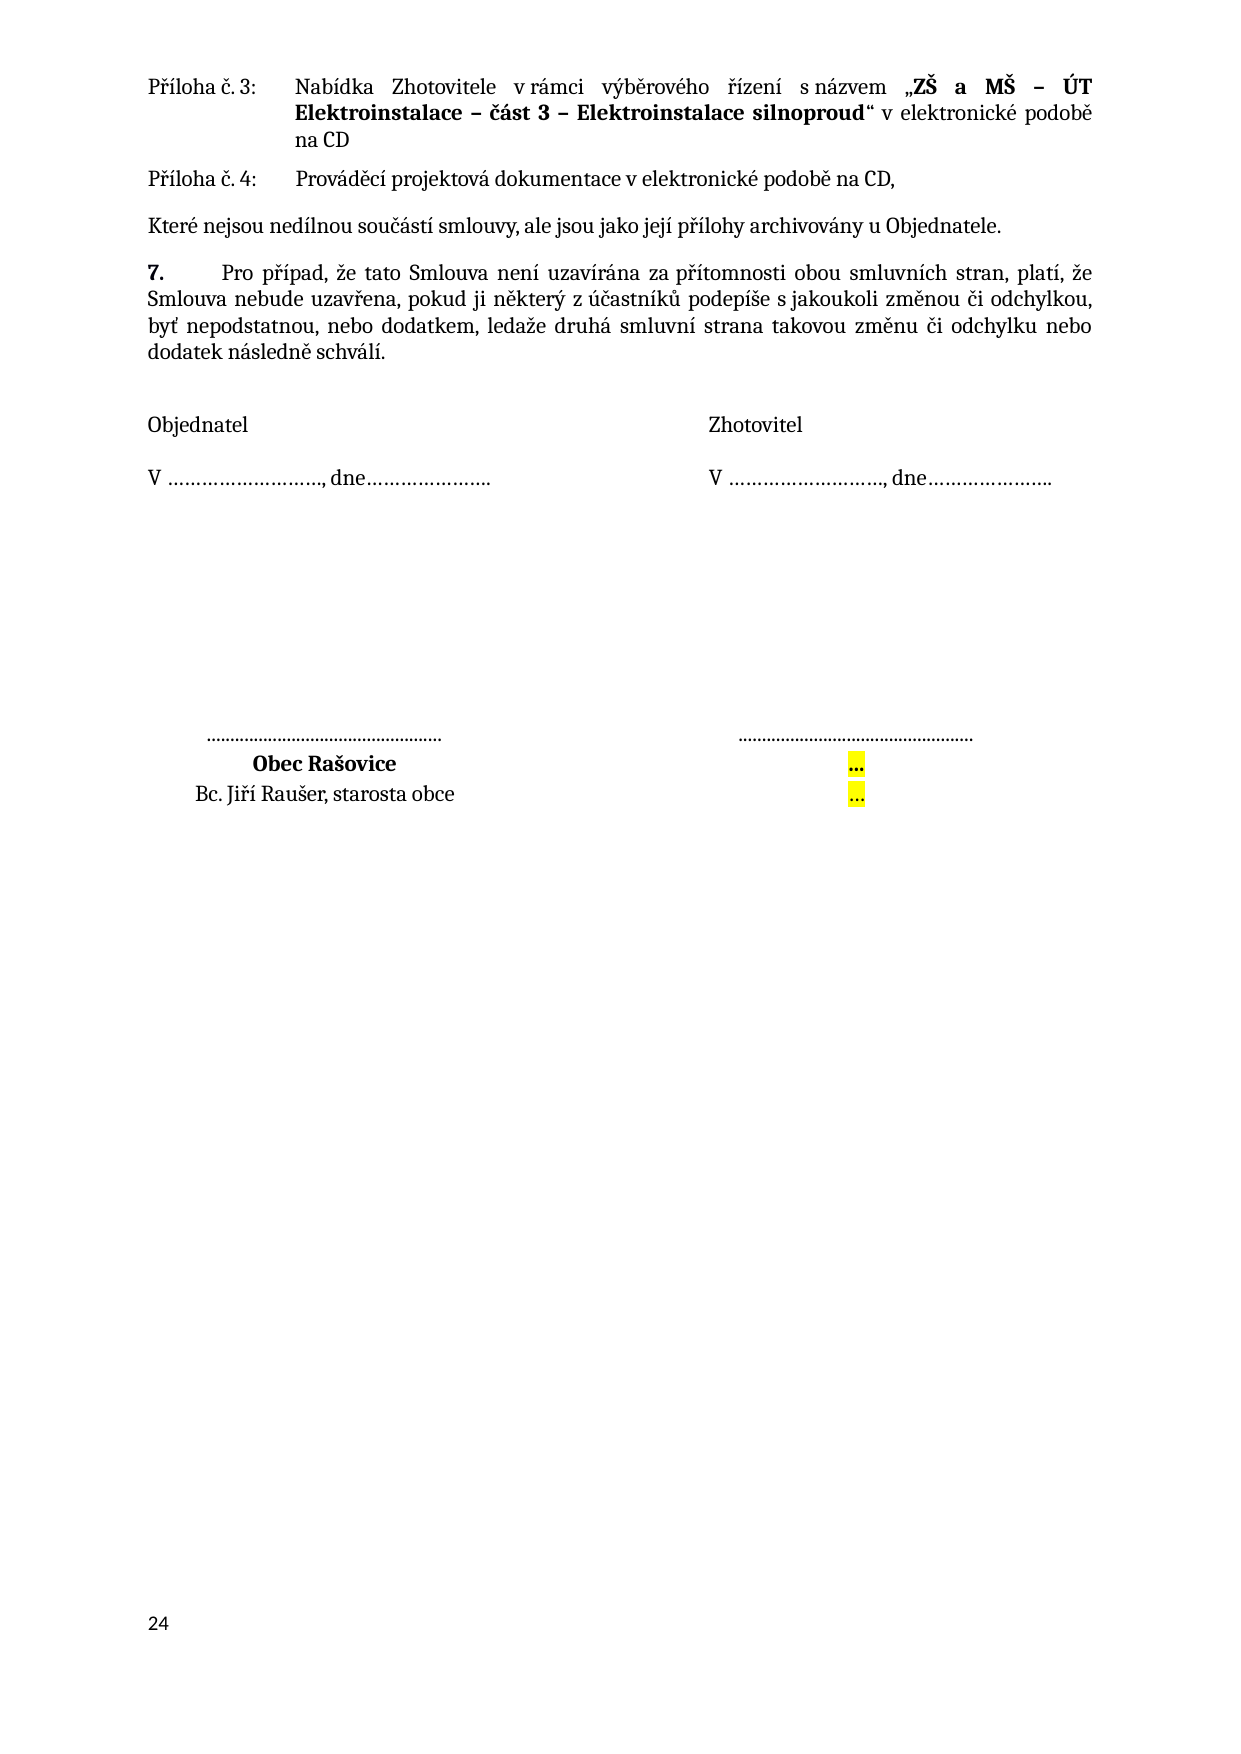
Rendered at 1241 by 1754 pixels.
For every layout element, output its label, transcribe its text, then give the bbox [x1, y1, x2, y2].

list Pro případ, že tato Smlouva není uzavírána za přítomnosti obou smluvních stran, platí, že Smlouva nebude uzavřena, pokud ji některý z účastníků podepíše s jakoukoli změnou či odchylkou, byť nepodstatnou, nebo dodatkem, ledaže druhá smluvní strana takovou změnu či odchylku nebo dodatek následně schválí. [148, 260, 1093, 365]
text Obec Rašovice … [148, 751, 1093, 777]
text Které nejsou nedílnou součástí smlouvy, ale jsou jako její přílohy archivovány u Objednatele. [148, 212, 1093, 239]
text Příloha č. 4: Prováděcí projektová dokumentace v elektronické podobě na CD, [148, 165, 1093, 192]
text Příloha č. 3: Nabídka Zhotovitele v rámci výběrového řízení s názvem „ZŠ a MŠ – ÚT Elektroinstalace – část 3 – Elektroinstalace silnoproud“ v elektronické podobě na CD [148, 74, 1093, 153]
text Bc. Jiří Raušer, starosta obce … [148, 781, 1093, 807]
text Objednatel Zhotovitel [148, 412, 1093, 439]
text V ………………………, dne…………………. V ………………………, dne…………………. [148, 463, 1093, 491]
